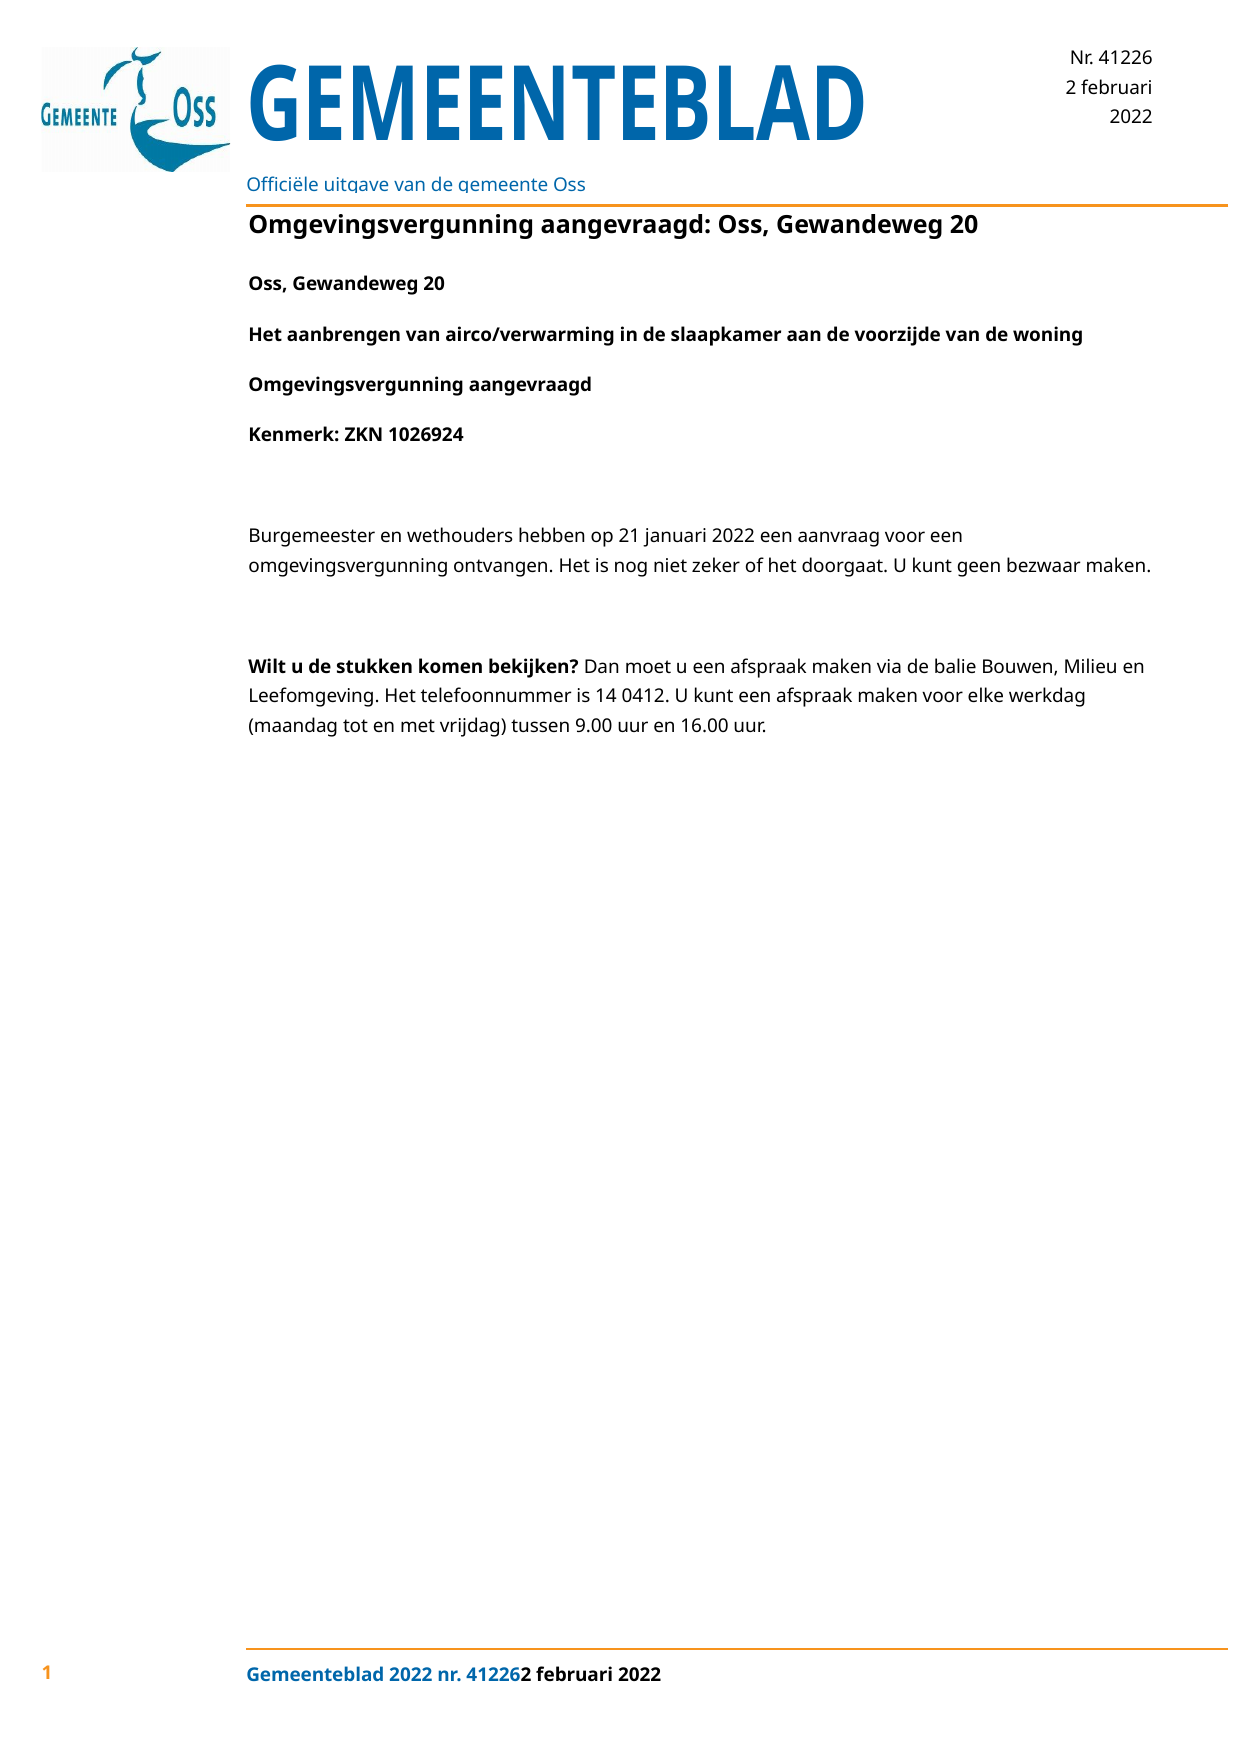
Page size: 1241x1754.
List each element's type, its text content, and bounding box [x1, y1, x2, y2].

text Omgevingsvergunning aangevraagd [248, 371, 1152, 397]
picture [41, 47, 231, 172]
text Oss, Gewandeweg 20 [248, 270, 1152, 296]
text Omgevingsvergunning aangevraagd: Oss, Gewandeweg 20 [248, 207, 1152, 241]
text Het aanbrengen van airco/verwarming in de slaapkamer aan de voorzijde van de woning [248, 321, 1152, 346]
text Burgemeester en wethouders hebben op 21 januari 2022 een aanvraag voor een omgevingsvergunning ontvangen. Het is nog niet zeker of het doorgaat. U kunt geen bezwaar maken. [248, 522, 1152, 578]
text Wilt u de stukken komen bekijken? Dan moet u een afspraak maken via de balie Bouwen, Milieu en Leefomgeving. Het telefoonnummer is 14 0412. U kunt een afspraak maken voor elke werkdag (maandag tot en met vrijdag) tussen 9.00 uur en 16.00 uur. [248, 653, 1152, 738]
text Kenmerk: ZKN 1026924 [248, 422, 1152, 447]
